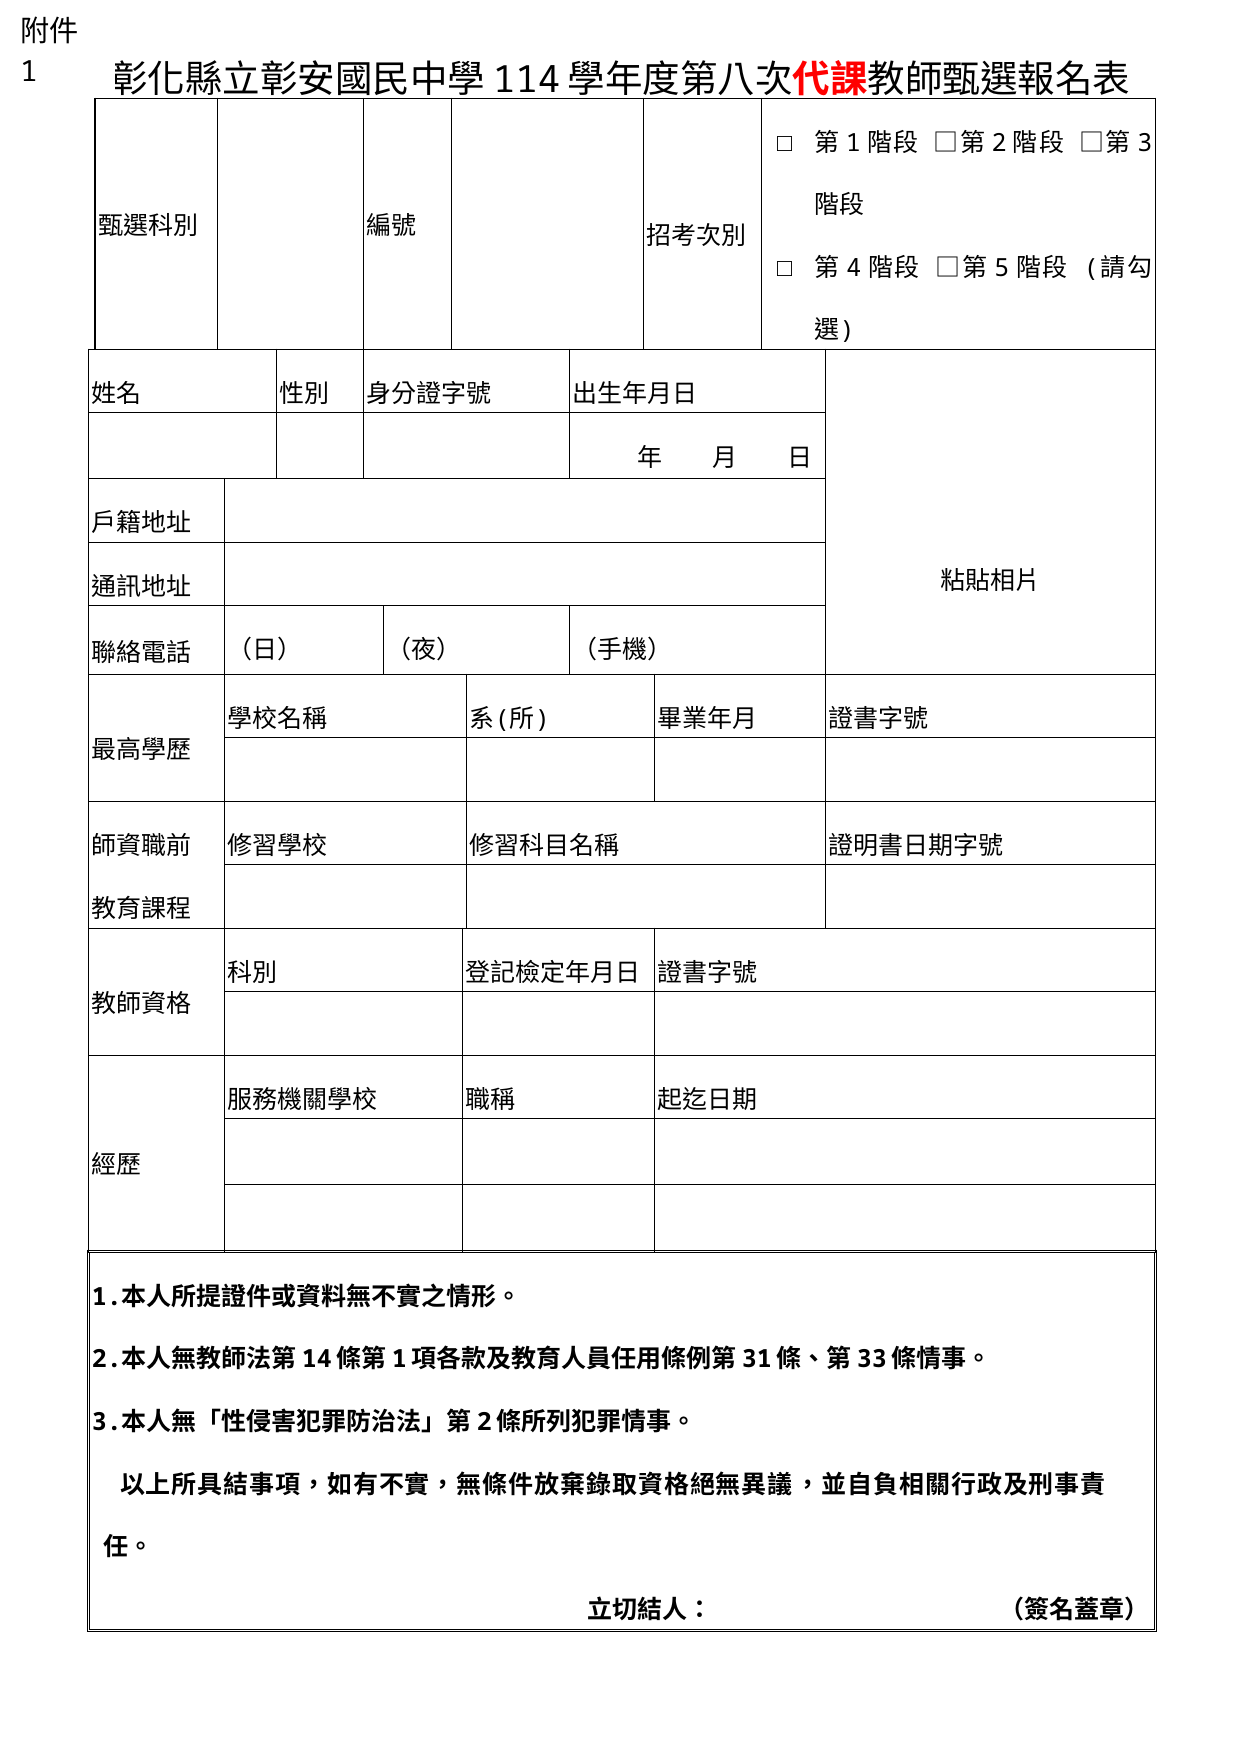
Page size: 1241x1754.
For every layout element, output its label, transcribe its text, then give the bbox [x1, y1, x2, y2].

table_cell 聯絡電話 [89, 606, 224, 673]
table_cell 1.本人所提證件或資料無不實之情形。 2.本人無教師法第14條第1項各款及教育人員任用條例第31條、第33條情事。 3.本人無「性侵害犯罪防治法」第2條所列犯罪情事。 立切結人： （簽名蓋章） [90, 1253, 1154, 1629]
table_cell 經歷 [89, 1056, 224, 1249]
table_cell 畢業年月 [655, 675, 825, 737]
table_cell [225, 1119, 462, 1184]
table_cell 職稱 [463, 1056, 654, 1118]
table_cell 年 月 日 [570, 413, 825, 478]
table_cell 通訊地址 [89, 543, 224, 605]
table_cell （手機） [570, 606, 825, 673]
table_cell [225, 738, 466, 801]
table_cell [463, 1185, 654, 1249]
table_cell [463, 1119, 654, 1184]
table_cell （日） [225, 606, 383, 673]
table_cell 證明書日期字號 [826, 802, 1155, 864]
table_header 第1階段 □第2階段 □第3階段 第4階段 □第5階段 (請勾選) [762, 99, 1155, 348]
table_cell [655, 1119, 1155, 1184]
table_header [89, 98, 94, 348]
table_cell 證書字號 [826, 675, 1155, 737]
table_cell [655, 738, 825, 801]
table_cell [467, 865, 825, 928]
table_header [452, 99, 643, 348]
table_cell [225, 865, 466, 928]
table_cell [463, 992, 654, 1055]
text 彰化縣立彰安國民中學114學年度第八次代課教師甄選報名表 [5, 0, 1152, 97]
table_cell [655, 992, 1155, 1055]
table_cell 證書字號 [655, 929, 1155, 991]
table_cell [655, 1185, 1155, 1249]
text 附件1 [20, 7, 100, 83]
table_cell 修習科目名稱 [467, 802, 825, 864]
table_cell 起迄日期 [655, 1056, 1155, 1118]
table_cell [225, 479, 825, 542]
table_cell 師資職前 教育課程 [89, 802, 224, 928]
table_header 以上所具結事項，如有不實，無條件放棄錄取資格絕無異議，並自負相關行政及刑事責任。 [92, 1441, 1117, 1566]
table_cell [225, 1185, 462, 1249]
table_cell 姓名 [89, 350, 276, 412]
table_cell 最高學歷 [89, 675, 224, 801]
table_cell 科別 [225, 929, 462, 991]
table_header 甄選科別 [96, 99, 217, 348]
table_cell [89, 413, 276, 478]
table_cell 出生年月日 [570, 350, 825, 412]
table_cell 粘貼相片 [826, 350, 1155, 673]
table_header 編號 [364, 99, 451, 348]
table_cell [467, 738, 654, 801]
table_cell [826, 738, 1155, 801]
table_header [218, 99, 363, 348]
table_cell [225, 992, 462, 1055]
table_cell 教師資格 [89, 929, 224, 1055]
table_cell 系(所) [467, 675, 654, 737]
table_cell [277, 413, 363, 478]
table_cell 性別 [277, 350, 363, 412]
table_cell [225, 543, 825, 605]
table_cell 學校名稱 [225, 675, 466, 737]
table_cell 戶籍地址 [89, 479, 224, 542]
table_cell （夜） [384, 606, 569, 673]
table_cell 修習學校 [225, 802, 466, 864]
table_cell 身分證字號 [364, 350, 569, 412]
table_cell [826, 865, 1155, 928]
table_cell [364, 413, 569, 478]
table_header 招考次別 [644, 99, 761, 348]
table_cell 服務機關學校 [225, 1056, 462, 1118]
table_cell 登記檢定年月日 [463, 929, 654, 991]
